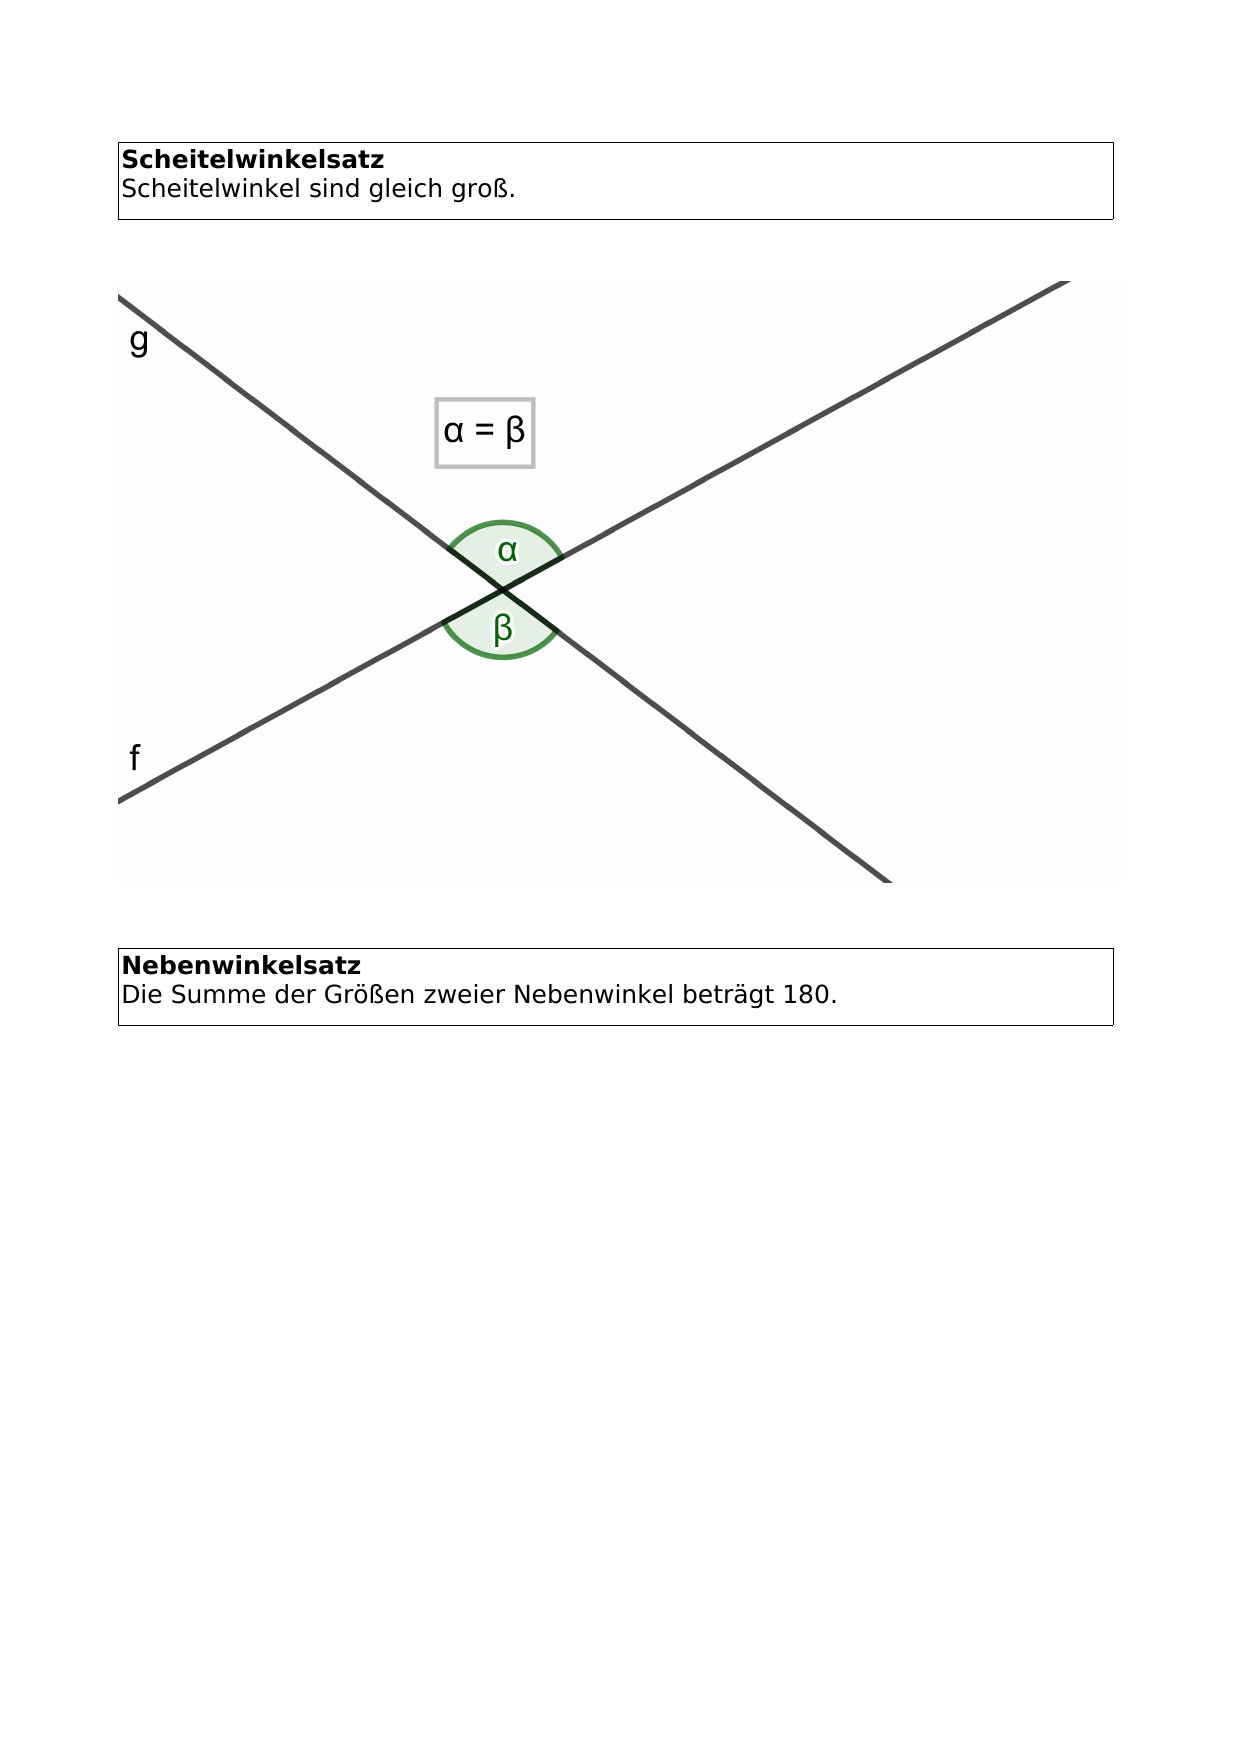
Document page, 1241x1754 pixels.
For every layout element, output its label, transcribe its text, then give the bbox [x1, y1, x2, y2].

table_header Scheitelwinkelsatz Scheitelwinkel sind gleich groß. [119, 143, 1113, 218]
table_header Nebenwinkelsatz Die Summe der Größen zweier Nebenwinkel beträgt 180. [119, 949, 1113, 1024]
picture [118, 281, 1123, 883]
